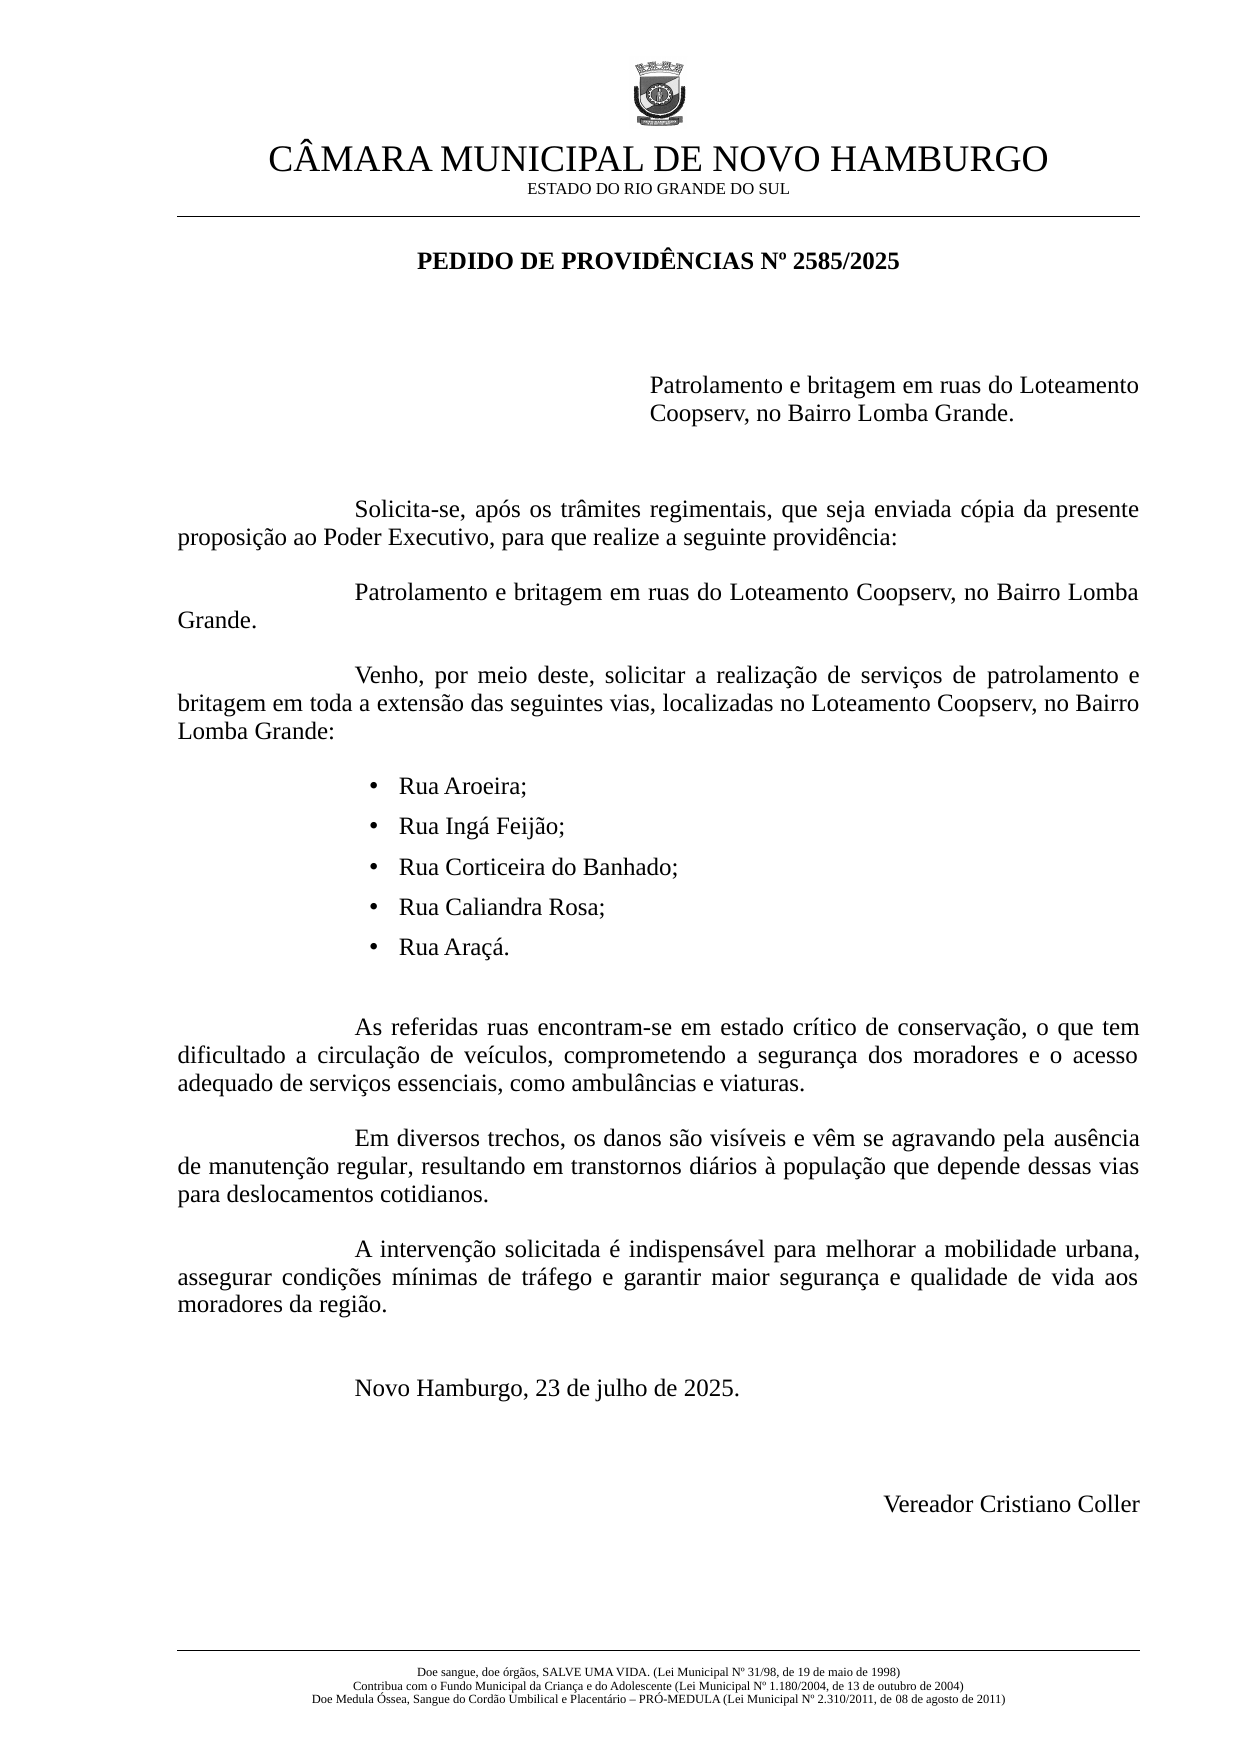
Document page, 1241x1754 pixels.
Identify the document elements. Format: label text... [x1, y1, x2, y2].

text PEDIDO DE PROVIDÊNCIAS Nº 2585/2025 [177, 247, 1140, 274]
list Rua Aroeira; [369, 772, 1140, 800]
list Rua Corticeira do Banhado; [369, 853, 1140, 880]
text Solicita-se, após os trâmites regimentais, que seja enviada cópia da presente proposição ao Poder Executivo, para que realize a seguinte providência: [177, 495, 1140, 551]
text Venho, por meio deste, solicitar a realização de serviços de patrolamento e britagem em toda a extensão das seguintes vias, localizadas no Loteamento Coopserv, no Bairro Lomba Grande: [177, 661, 1140, 744]
list Rua Ingá Feijão; [369, 812, 1140, 840]
text Patrolamento e britagem em ruas do Loteamento Coopserv, no Bairro Lomba Grande. [649, 371, 1140, 426]
text Vereador Cristiano Coller [177, 1490, 1140, 1518]
list Rua Araçá. [369, 933, 1140, 961]
text Em diversos trechos, os danos são visíveis e vêm se agravando pela ausência de manutenção regular, resultando em transtornos diários à população que depende dessas vias para deslocamentos cotidianos. [177, 1124, 1140, 1207]
text Novo Hamburgo, 23 de julho de 2025. [177, 1374, 1140, 1401]
text Patrolamento e britagem em ruas do Loteamento Coopserv, no Bairro Lomba Grande. [177, 578, 1140, 634]
text As referidas ruas encontram-se em estado crítico de conservação, o que tem dificultado a circulação de veículos, comprometendo a segurança dos moradores e o acesso adequado de serviços essenciais, como ambulâncias e viaturas. [177, 1013, 1140, 1097]
list Rua Caliandra Rosa; [369, 893, 1140, 921]
text A intervenção solicitada é indispensável para melhorar a mobilidade urbana, assegurar condições mínimas de tráfego e garantir maior segurança e qualidade de vida aos moradores da região. [177, 1235, 1140, 1318]
